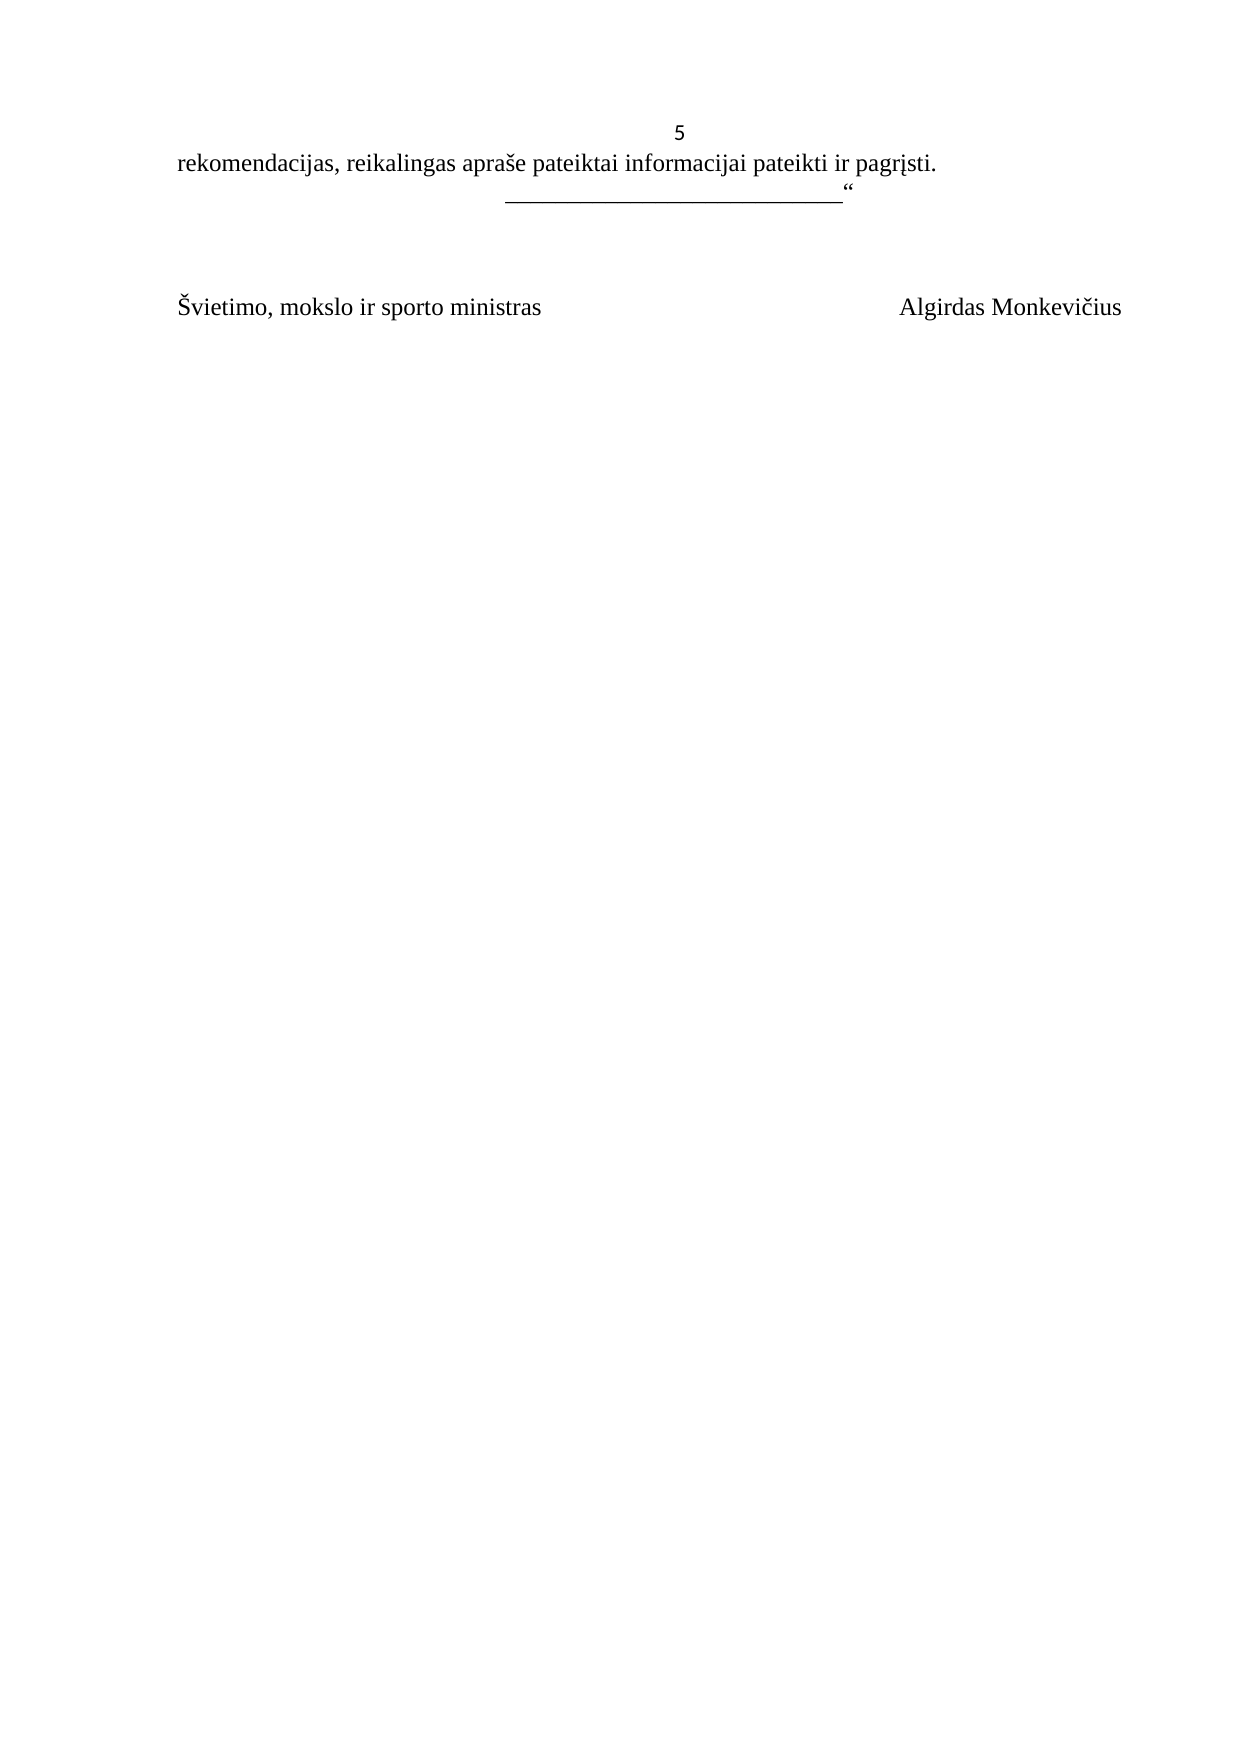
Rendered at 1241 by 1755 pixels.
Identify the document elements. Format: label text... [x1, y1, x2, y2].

text rekomendacijas, reikalingas apraše pateiktai informacijai pateikti ir pagrįsti. [177, 148, 1182, 177]
text Švietimo, mokslo ir sporto ministras Algirdas Monkevičius [177, 292, 1182, 321]
text ___________________________“ [177, 177, 1182, 206]
